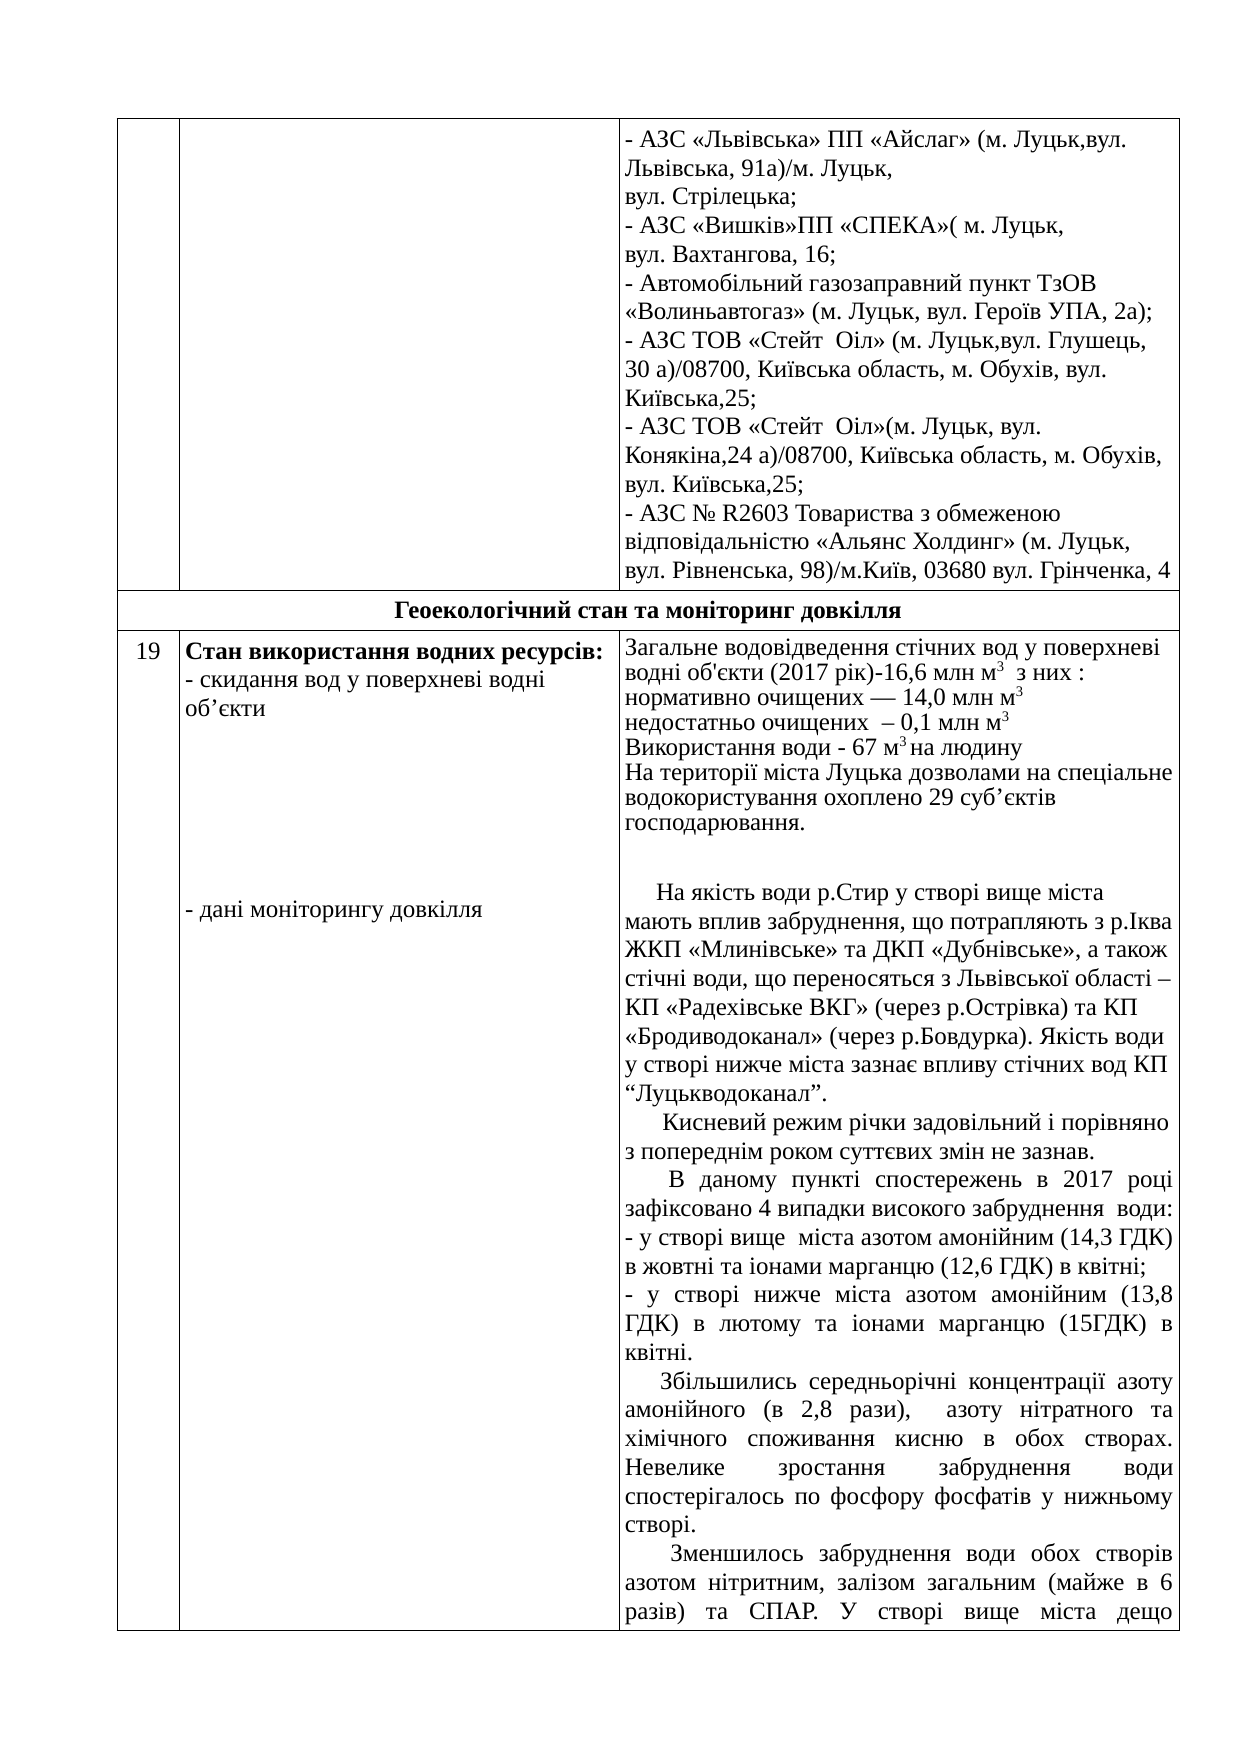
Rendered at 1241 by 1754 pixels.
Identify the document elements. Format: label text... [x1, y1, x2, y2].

table_cell 19 [118, 631, 179, 1630]
table_cell [118, 119, 179, 590]
table_cell Загальне водовідведення стічних вод у поверхневі водні об'єкти (2017 рік)-16,6 млн м3 з них : нормативно очищених — 14,0 млн м3 недостатньо очищених – 0,1 млн м3 Використання води - 67 м3 на людину На території міста Луцька дозволами на спеціальне водокористування охоплено 29 суб’єктів господарювання. На якість води р.Стир у створі вище міста мають вплив забруднення, що потрапляють з р.Іква ЖКП «Млинівське» та ДКП «Дубнівське», а також стічні води, що переносяться з Львівської області – КП «Радехівське ВКГ» (через р.Острівка) та КП «Бродиводоканал» (через р.Бовдурка). Якість води у створі нижче міста зазнає впливу стічних вод КП “Луцькводоканал”. Кисневий режим річки задовільний і порівняно з попереднім роком суттєвих змін не зазнав. В даному пункті спостережень в 2017 році зафіксовано 4 випадки високого забруднення води: - у створі вище міста азотом амонійним (14,3 ГДК) в жовтні та іонами марганцю (12,6 ГДК) в квітні; - у створі нижче міста азотом амонійним (13,8 ГДК) в лютому та іонами марганцю (15ГДК) в квітні. Збільшились середньорічні концентрації азоту амонійного (в 2,8 рази), азоту нітратного та хімічного споживання кисню в обох створах. Невелике зростання забруднення води спостерігалось по фосфору фосфатів у нижньому створі. Зменшилось забруднення води обох створів азотом нітритним, залізом загальним (майже в 6 разів) та СПАР. У створі вище міста дещо [620, 631, 1179, 1630]
table_cell Геоекологічний стан та моніторинг довкілля [118, 591, 1179, 630]
table_cell [180, 119, 619, 590]
table_cell Стан використання водних ресурсів: - скидання вод у поверхневі водні об’єкти - дані моніторингу довкілля [180, 631, 619, 1630]
table_cell - АЗС «Львівська» ПП «Айслаг» (м. Луцьк,вул. Львівська, 91а)/м. Луцьк, вул. Стрілецька; - АЗС «Вишків»ПП «СПЕКА»( м. Луцьк, вул. Вахтангова, 16; - Автомобільний газозаправний пункт ТзОВ «Волиньавтогаз» (м. Луцьк, вул. Героїв УПА, 2а); - АЗС ТОВ «Стейт Оіл» (м. Луцьк,вул. Глушець, 30 а)/08700, Київська область, м. Обухів, вул. Київська,25; - АЗС ТОВ «Стейт Оіл»(м. Луцьк, вул. Конякіна,24 а)/08700, Київська область, м. Обухів, вул. Київська,25; - АЗС № R2603 Товариства з обмеженою відповідальністю «Альянс Холдинг» (м. Луцьк, вул. Рівненська, 98)/м.Київ, 03680 вул. Грінченка, 4 [620, 119, 1179, 590]
